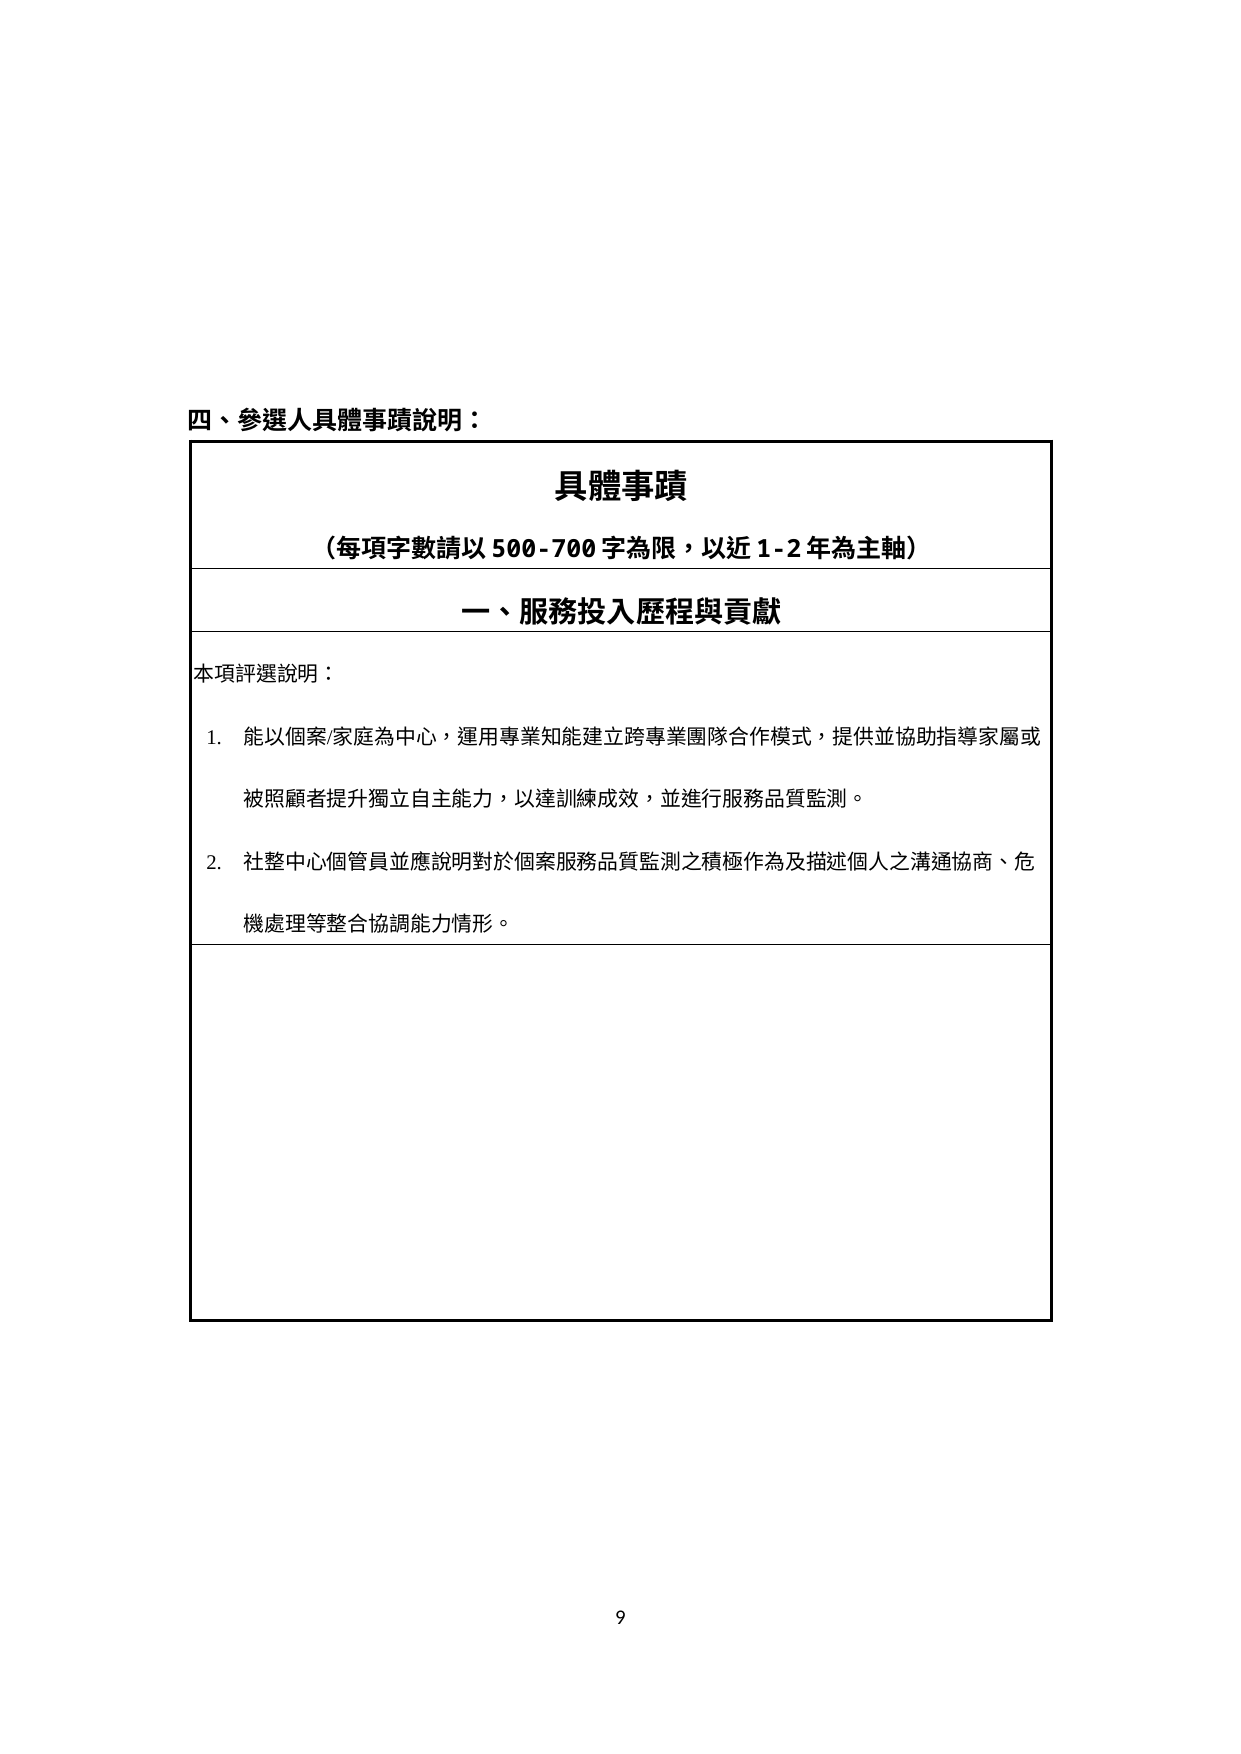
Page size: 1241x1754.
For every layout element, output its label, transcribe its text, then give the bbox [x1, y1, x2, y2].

table_header 具體事蹟 （每項字數請以500-700字為限，以近1-2年為主軸） [192, 443, 1050, 568]
table_cell [192, 945, 1050, 1319]
table_cell 本項評選說明： 能以個案/家庭為中心，運用專業知能建立跨專業團隊合作模式，提供並協助指導家屬或被照顧者提升獨立自主能力，以達訓練成效，並進行服務品質監測。 社整中心個管員並應說明對於個案服務品質監測之積極作為及描述個人之溝通協商、危機處理等整合協調能力情形。 [192, 632, 1050, 944]
text 四、參選人具體事蹟說明： [187, 377, 1053, 439]
table_cell 一、服務投入歷程與貢獻 [192, 569, 1050, 631]
